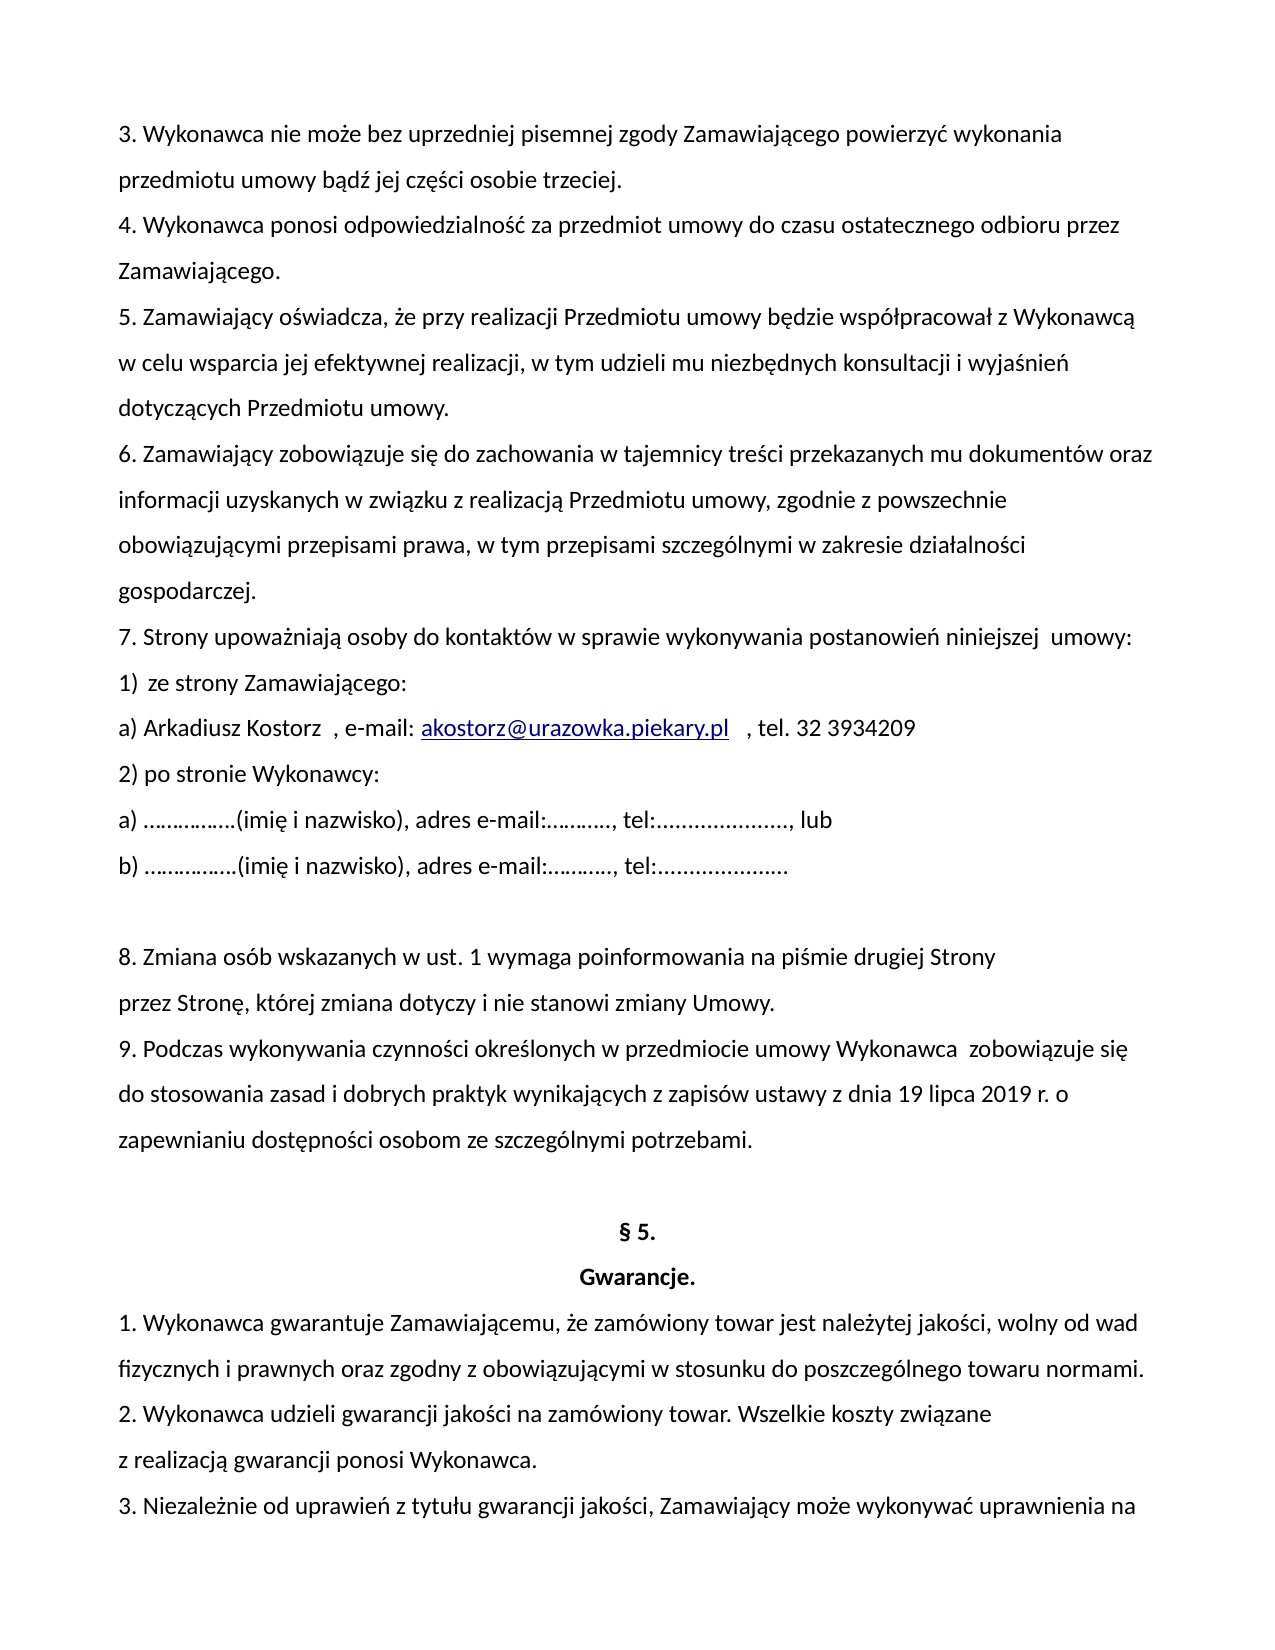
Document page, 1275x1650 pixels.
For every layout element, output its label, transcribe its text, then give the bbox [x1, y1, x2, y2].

text Gwarancje. [118, 1261, 1157, 1292]
text 4. Wykonawca ponosi odpowiedzialność za przedmiot umowy do czasu ostatecznego odbioru przez Zamawiającego. [118, 209, 1157, 286]
text a) Arkadiusz Kostorz , e-mail: akostorz@urazowka.piekary.pl , tel. 32 3934209 [118, 713, 1157, 743]
text 2. Wykonawca udzieli gwarancji jakości na zamówiony towar. Wszelkie koszty związane z realizacją gwarancji ponosi Wykonawca. [118, 1398, 1157, 1475]
text 3. Wykonawca nie może bez uprzedniej pisemnej zgody Zamawiającego powierzyć wykonania przedmiotu umowy bądź jej części osobie trzeciej. [118, 118, 1157, 194]
text 5. Zamawiający oświadcza, że przy realizacji Przedmiotu umowy będzie współpracował z Wykonawcą w celu wsparcia jej efektywnej realizacji, w tym udzieli mu niezbędnych konsultacji i wyjaśnień dotyczących Przedmiotu umowy. [118, 301, 1157, 423]
text 9. Podczas wykonywania czynności określonych w przedmiocie umowy Wykonawca zobowiązuje się do stosowania zasad i dobrych praktyk wynikających z zapisów ustawy z dnia 19 lipca 2019 r. o zapewnianiu dostępności osobom ze szczególnymi potrzebami. [118, 1033, 1157, 1155]
text 3. Niezależnie od uprawień z tytułu gwarancji jakości, Zamawiający może wykonywać uprawnienia na [118, 1490, 1157, 1521]
text 6. Zamawiający zobowiązuje się do zachowania w tajemnicy treści przekazanych mu dokumentów oraz informacji uzyskanych w związku z realizacją Przedmiotu umowy, zgodnie z powszechnie obowiązującymi przepisami prawa, w tym przepisami szczególnymi w zakresie działalności gospodarczej. [118, 438, 1157, 606]
text § 5. [118, 1216, 1157, 1246]
text a) …………….(imię i nazwisko), adres e-mail:……….., tel:....................., lub [118, 804, 1157, 834]
text b) …………….(imię i nazwisko), adres e-mail:……….., tel:..................… [118, 850, 1157, 880]
text 7. Strony upoważniają osoby do kontaktów w sprawie wykonywania postanowień niniejszej umowy: [118, 621, 1157, 652]
text przez Stronę, której zmiana dotyczy i nie stanowi zmiany Umowy. [118, 987, 1157, 1017]
text 1. Wykonawca gwarantuje Zamawiającemu, że zamówiony towar jest należytej jakości, wolny od wad fizycznych i prawnych oraz zgodny z obowiązującymi w stosunku do poszczególnego towaru normami. [118, 1307, 1157, 1383]
list ze strony Zamawiającego: [118, 667, 1157, 697]
text 8. Zmiana osób wskazanych w ust. 1 wymaga poinformowania na piśmie drugiej Strony [118, 941, 1157, 972]
text 2) po stronie Wykonawcy: [118, 758, 1157, 789]
